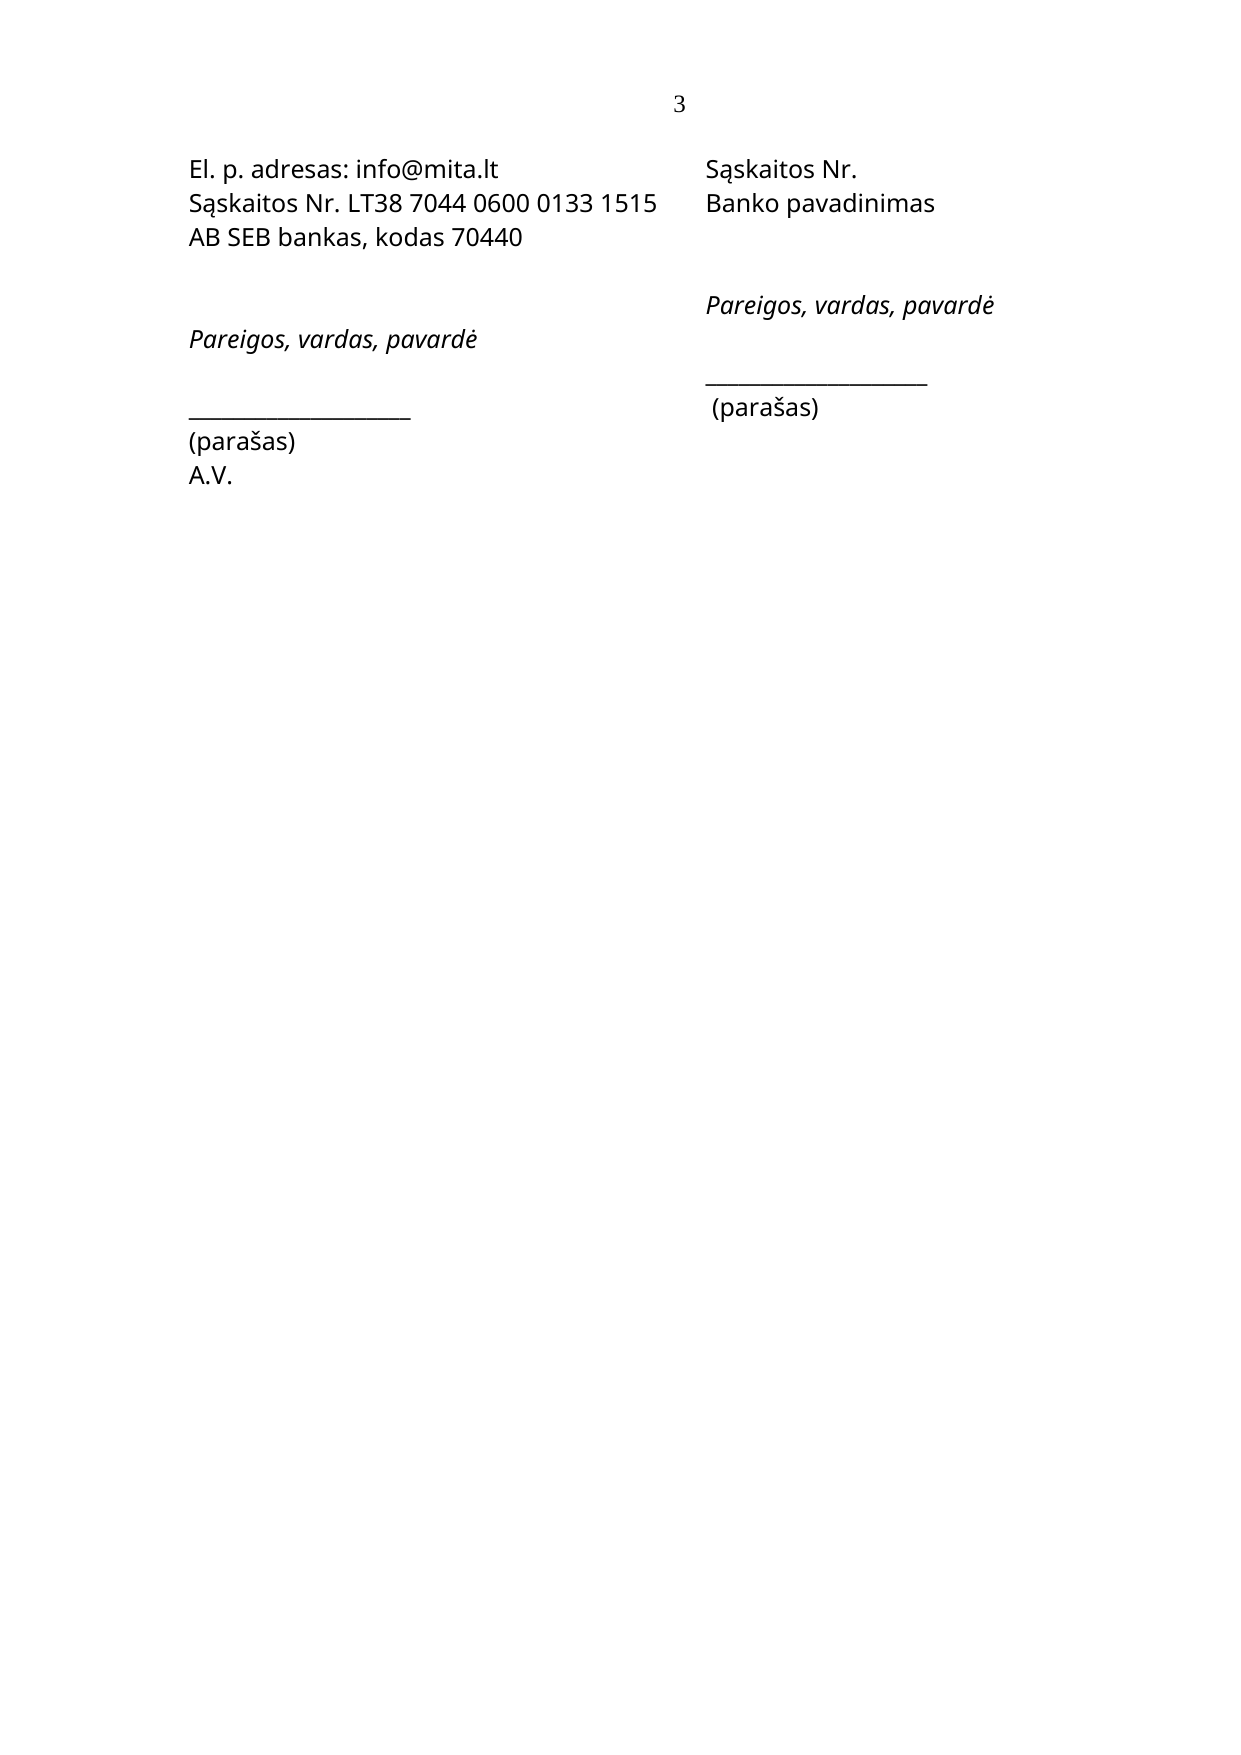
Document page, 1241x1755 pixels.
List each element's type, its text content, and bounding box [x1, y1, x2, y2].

table_header Sąskaitos Nr. Banko pavadinimas Pareigos, vardas, pavardė ____________________ (parašas) [694, 151, 1225, 492]
table_header El. p. adresas: info@mita.lt Sąskaitos Nr. LT38 7044 0600 0133 1515 AB SEB bankas, kodas 70440 Pareigos, vardas, pavardė ____________________ (parašas) A.V. [177, 151, 694, 492]
